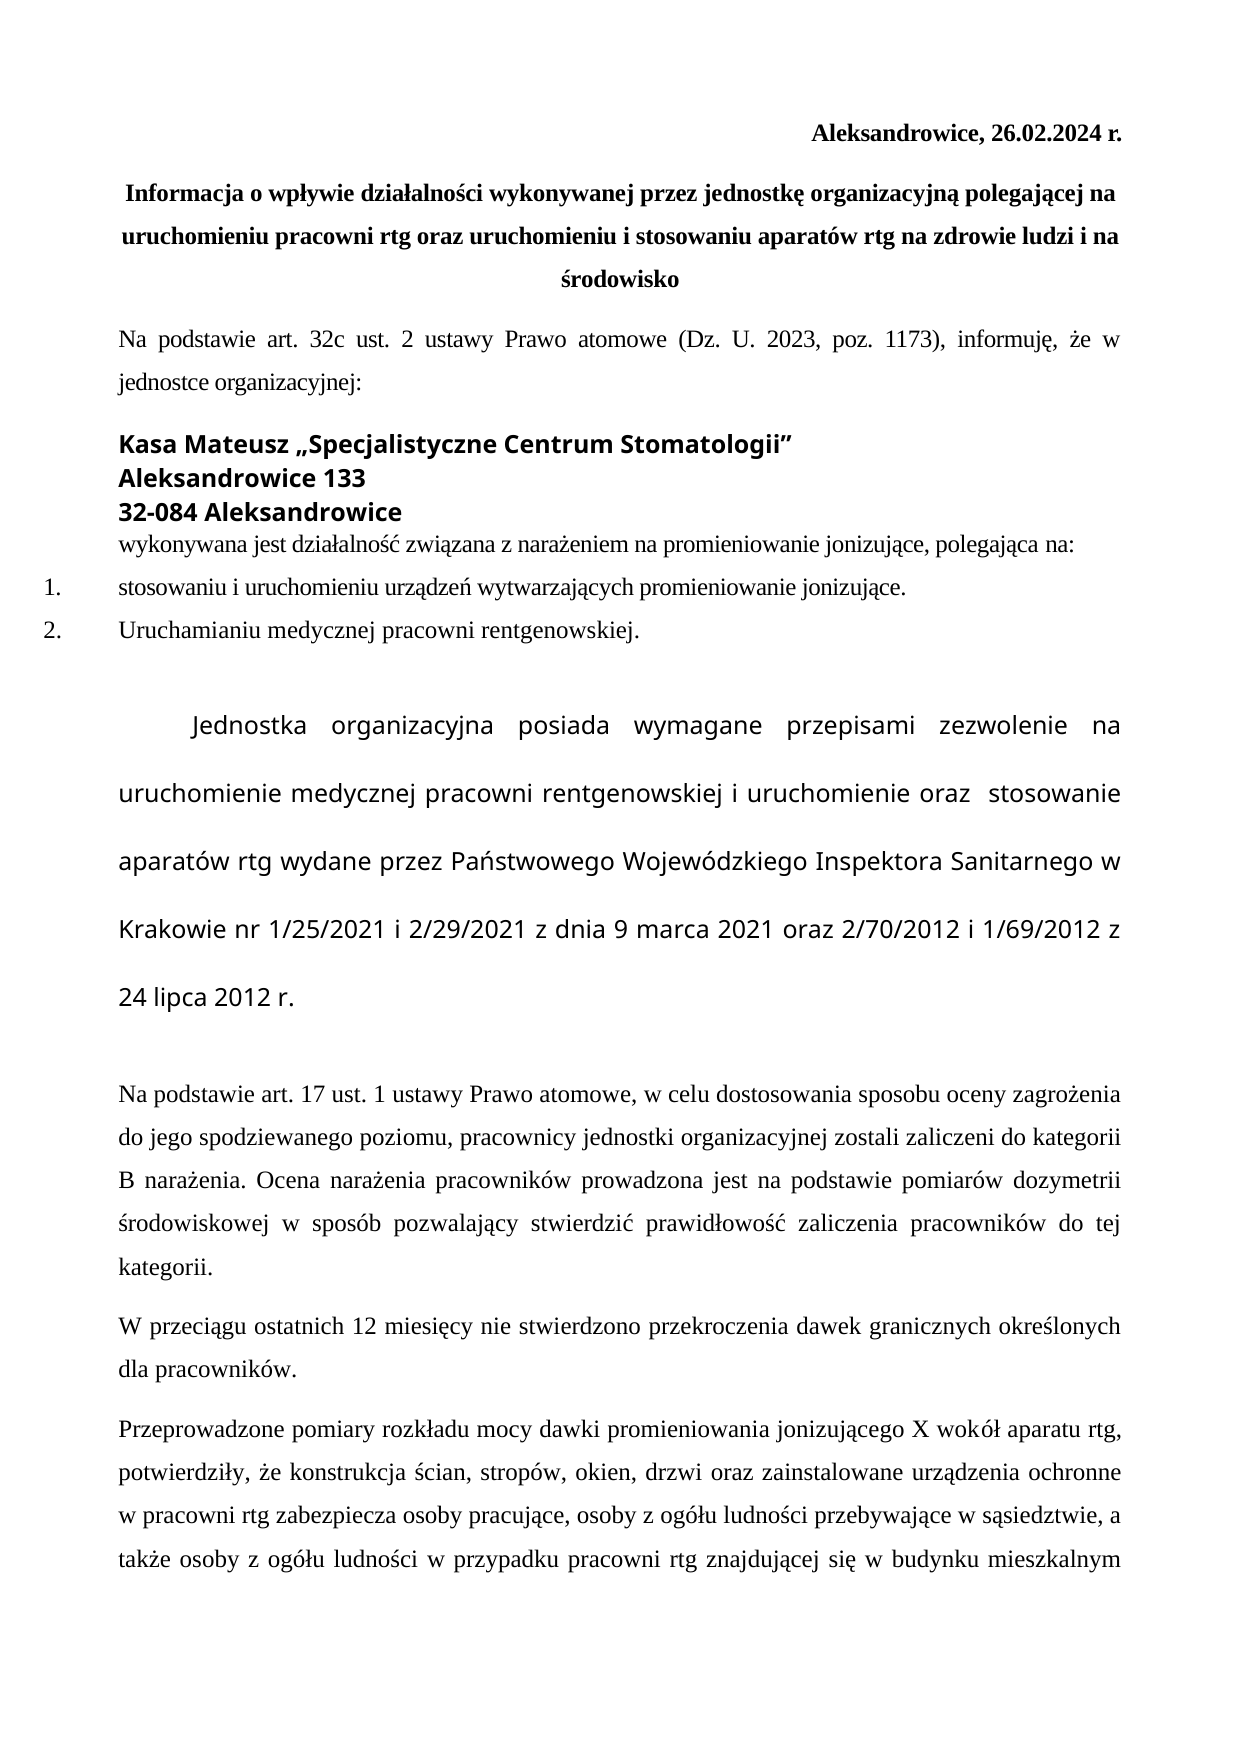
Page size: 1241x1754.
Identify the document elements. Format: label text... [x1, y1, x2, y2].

list stosowaniu i uruchomieniu urządzeń wytwarzających promieniowanie jonizujące. [43, 572, 1122, 601]
text Aleksandrowice 133 [118, 461, 1122, 495]
text Aleksandrowice, 26.02.2024 r. [118, 118, 1122, 147]
text Informacja o wpływie działalności wykonywanej przez jednostkę organizacyjną polegającej na uruchomieniu pracowni rtg oraz uruchomieniu i stosowaniu aparatów rtg na zdrowie ludzi i na środowisko [118, 178, 1122, 293]
text wykonywana jest działalność związana z narażeniem na promieniowanie jonizujące, polegająca na: [118, 529, 1122, 558]
text W przeciągu ostatnich 12 miesięcy nie stwierdzono przekroczenia dawek granicznych określonych dla pracowników. [118, 1311, 1122, 1383]
text 32-084 Aleksandrowice [118, 495, 1122, 529]
text Na podstawie art. 17 ust. 1 ustawy Prawo atomowe, w celu dostosowania sposobu oceny zagrożenia do jego spodziewanego poziomu, pracownicy jednostki organizacyjnej zostali zaliczeni do kategorii B narażenia. Ocena narażenia pracowników prowadzona jest na podstawie pomiarów dozymetrii środowiskowej w sposób pozwalający stwierdzić prawidłowość zaliczenia pracowników do tej kategorii. [118, 1079, 1122, 1280]
list Uruchamianiu medycznej pracowni rentgenowskiej. [43, 615, 1122, 644]
text Kasa Mateusz „Specjalistyczne Centrum Stomatologii” [118, 427, 1122, 461]
text Przeprowadzone pomiary rozkładu mocy dawki promieniowania jonizującego X wokół aparatu rtg, potwierdziły, że konstrukcja ścian, stropów, okien, drzwi oraz zainstalowane urządzenia ochronne w pracowni rtg zabezpiecza osoby pracujące, osoby z ogółu ludności przebywające w sąsiedztwie, a także osoby z ogółu ludności w przypadku pracowni rtg znajdującej się w budynku mieszkalnym [118, 1414, 1122, 1572]
text Jednostka organizacyjna posiada wymagane przepisami zezwolenie na uruchomienie medycznej pracowni rentgenowskiej i uruchomienie oraz stosowanie aparatów rtg wydane przez Państwowego Wojewódzkiego Inspektora Sanitarnego w Krakowie nr 1/25/2021 i 2/29/2021 z dnia 9 marca 2021 oraz 2/70/2012 i 1/69/2012 z 24 lipca 2012 r. [118, 707, 1122, 1014]
text Na podstawie art. 32c ust. 2 ustawy Prawo atomowe (Dz. U. 2023, poz. 1173), informuję, że w jednostce organizacyjnej: [118, 324, 1122, 396]
